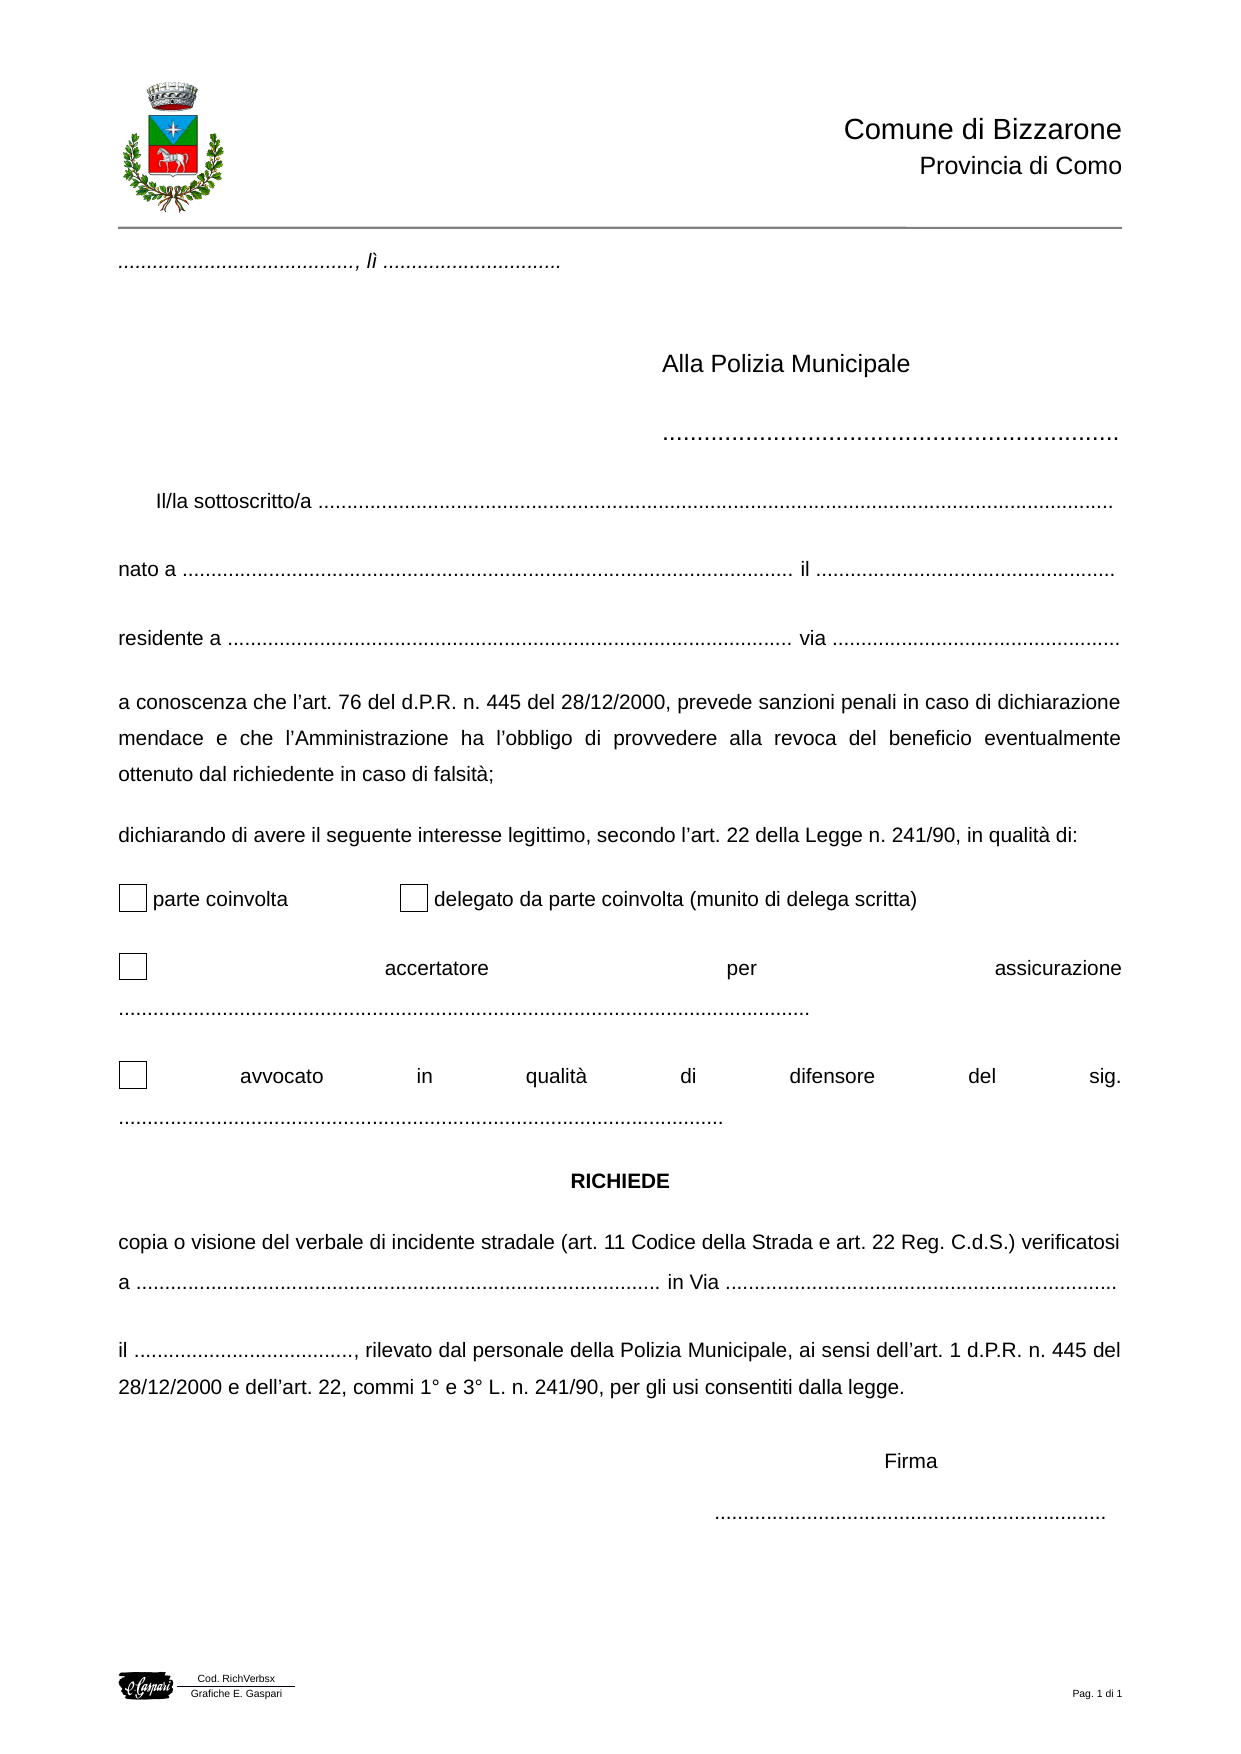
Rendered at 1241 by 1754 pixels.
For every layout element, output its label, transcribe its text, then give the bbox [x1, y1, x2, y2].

text RICHIEDE [118, 1169, 1122, 1193]
text ........................................., lì ............................... [118, 245, 1122, 274]
text il ......................................, rilevato dal personale della Polizia Municipale, ai sensi dell’art. 1 d.P.R. n. 445 del 28/12/2000 e dell’art. 22, commi 1° e 3° L. n. 241/90, per gli usi consentiti dalla legge. [118, 1334, 1122, 1399]
text a conoscenza che l’art. 76 del d.P.R. n. 445 del 28/12/2000, prevede sanzioni penali in caso di dichiarazione mendace e che l’Amministrazione ha l’obbligo di provvedere alla revoca del beneficio eventualmente ottenuto dal richiedente in caso di falsità; [118, 690, 1122, 786]
text dichiarando di avere il seguente interesse legittimo, secondo l’art. 22 della Legge n. 241/90, in qualità di: [118, 822, 1122, 846]
text .................................................................. [118, 417, 1122, 446]
text residente a .................................................................................................. via .................................................. [118, 622, 1122, 650]
text accertatore per assicurazione ........................................................................................................................ [118, 952, 1122, 1021]
text Provincia di Como [224, 151, 1122, 180]
text avvocato in qualità di difensore del sig. ......................................................................................................... [118, 1060, 1122, 1130]
text Firma [699, 1448, 1122, 1472]
text copia o visione del verbale di incidente stradale (art. 11 Codice della Strada e art. 22 Reg. C.d.S.) verificatosi a ........................................................................................... in Via .................................................................... [118, 1230, 1122, 1295]
text Comune di Bizzarone [224, 112, 1122, 146]
text Alla Polizia Municipale [118, 349, 1122, 378]
text .................................................................... [699, 1496, 1122, 1525]
text parte coinvolta delegato da parte coinvolta (munito di delega scritta) [118, 883, 1122, 912]
text Il/la sottoscritto/a .......................................................................................................................................... [118, 485, 1122, 514]
picture [118, 1671, 174, 1700]
picture [122, 82, 224, 213]
text nato a .......................................................................................................... il .................................................... [118, 553, 1122, 582]
